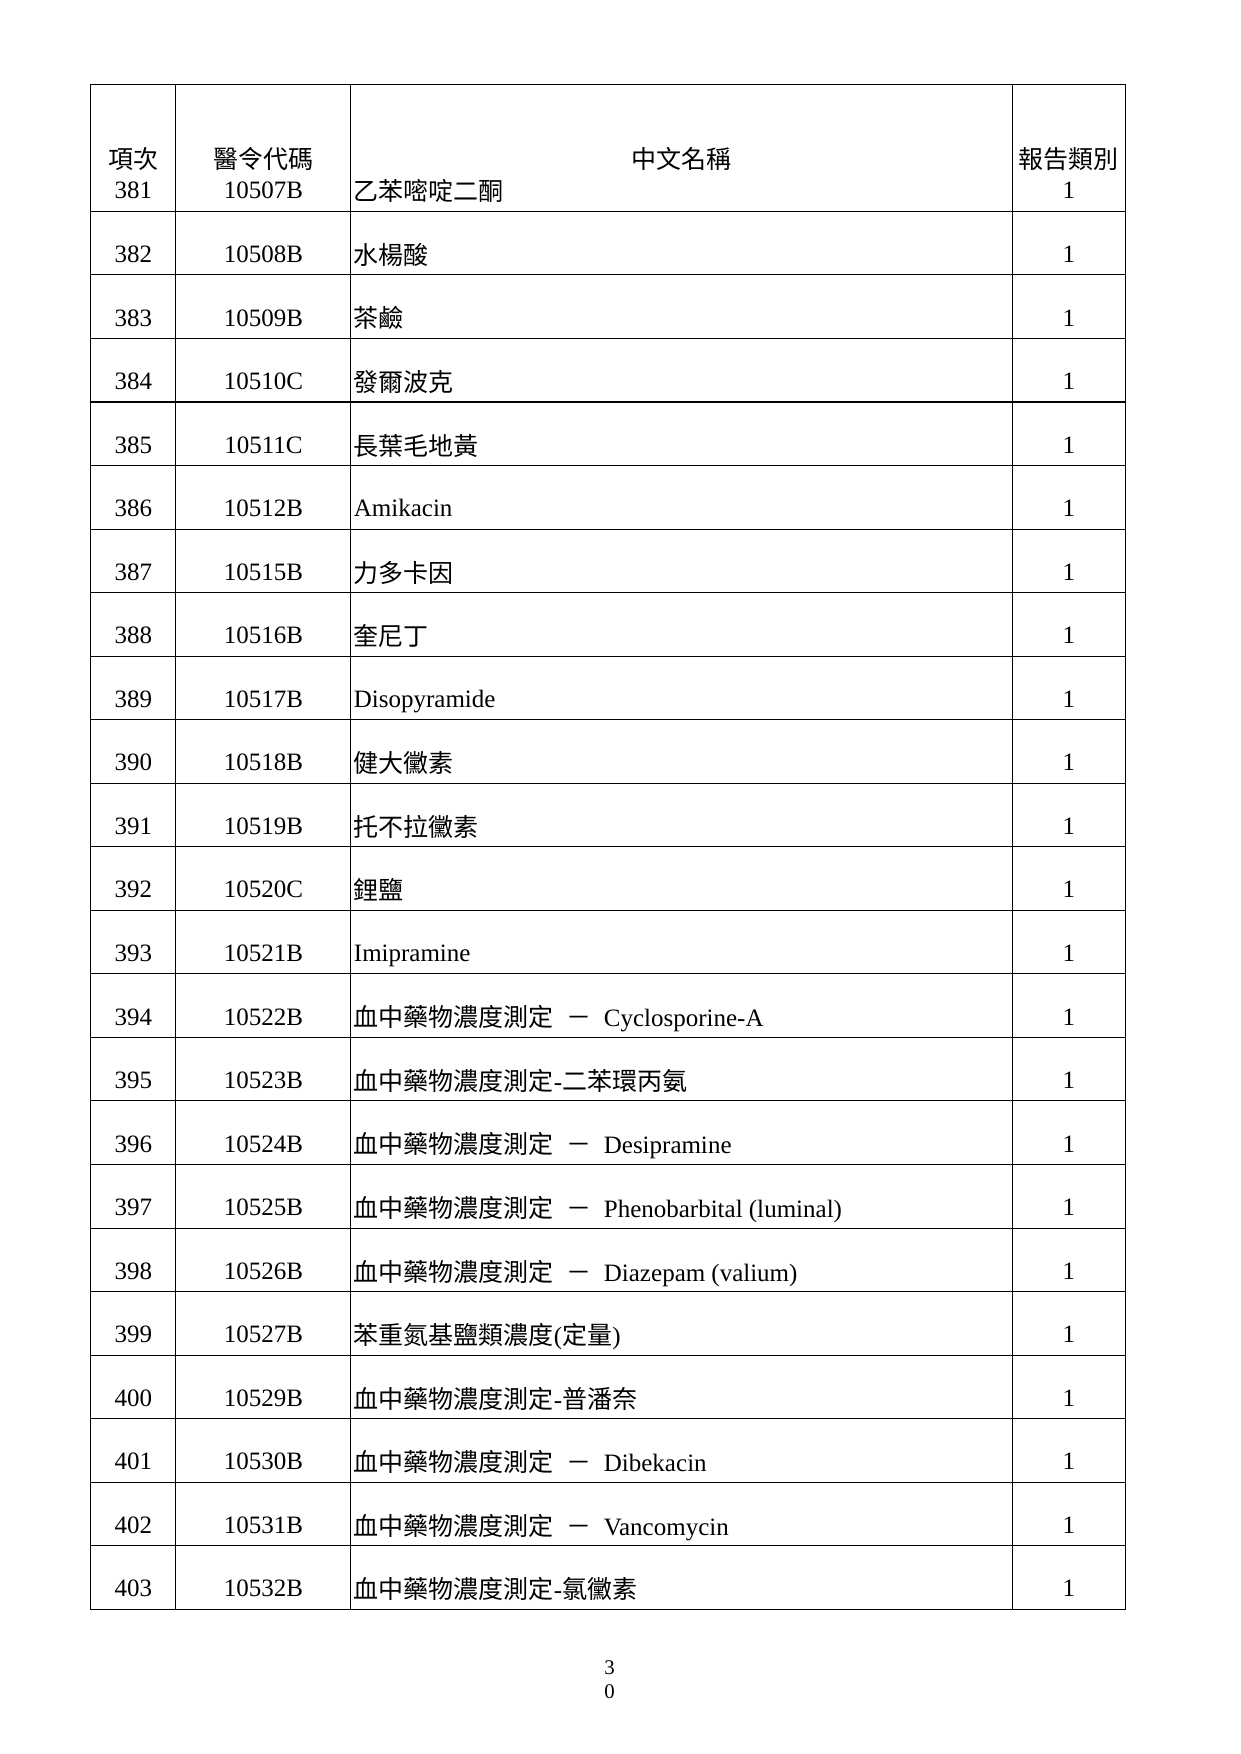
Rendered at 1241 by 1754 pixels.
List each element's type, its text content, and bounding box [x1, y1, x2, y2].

table_cell 血中藥物濃度測定 － Dibekacin [351, 1419, 1012, 1482]
table_cell 10524B [176, 1101, 350, 1164]
table_cell 血中藥物濃度測定 － Cyclosporine-A [351, 974, 1012, 1037]
table_cell 403 [91, 1546, 175, 1609]
table_cell 1 [1013, 1419, 1125, 1482]
table_cell [1126, 719, 1240, 783]
table_cell [1126, 846, 1240, 910]
table_cell [1126, 910, 1240, 973]
table_cell 387 [91, 530, 175, 592]
table_cell 10512B [176, 466, 350, 528]
table_cell 10518B [176, 720, 350, 783]
table_cell 1 [1013, 339, 1125, 401]
table_cell 血中藥物濃度測定 － Vancomycin [351, 1483, 1012, 1545]
table_cell 1 [1013, 593, 1125, 656]
table_header [91, 85, 175, 147]
table_cell 394 [91, 974, 175, 1037]
table_cell 10532B [176, 1546, 350, 1609]
table_header [351, 85, 1012, 147]
table_cell 1 [1013, 911, 1125, 973]
table_cell [1126, 465, 1240, 528]
table_cell 10526B [176, 1229, 350, 1291]
table_cell 1 [1013, 1546, 1125, 1609]
table_cell 苯重氮基鹽類濃度(定量) [351, 1292, 1012, 1354]
table_cell 1 [1013, 403, 1125, 465]
table_cell 長葉毛地黃 [351, 403, 1012, 465]
table_cell 395 [91, 1038, 175, 1100]
table_cell 1 [1013, 1229, 1125, 1291]
table_cell [1126, 338, 1240, 401]
table_cell [1126, 1037, 1240, 1100]
table_cell 10517B [176, 657, 350, 719]
table_cell [1126, 1164, 1240, 1227]
table_cell 390 [91, 720, 175, 783]
table_cell 10516B [176, 593, 350, 656]
table_cell 10522B [176, 974, 350, 1037]
table_cell [1126, 1228, 1240, 1291]
table_cell 393 [91, 911, 175, 973]
table_cell 1 [1013, 1101, 1125, 1164]
table_cell Imipramine [351, 911, 1012, 973]
table_cell 400 [91, 1356, 175, 1418]
table_cell [1126, 1100, 1240, 1164]
table_cell [1126, 1291, 1240, 1354]
table_header [1013, 85, 1125, 147]
table_cell 399 [91, 1292, 175, 1354]
table_cell 1 [1013, 1356, 1125, 1418]
table_cell 10511C [176, 403, 350, 465]
table_cell 血中藥物濃度測定 － Desipramine [351, 1101, 1012, 1164]
table_cell 血中藥物濃度測定 － Diazepam (valium) [351, 1229, 1012, 1291]
table_cell 10530B [176, 1419, 350, 1482]
table_cell [1126, 401, 1240, 465]
table_cell 398 [91, 1229, 175, 1291]
table_cell 10525B [176, 1165, 350, 1227]
table_cell 1 [1013, 784, 1125, 846]
table_cell 392 [91, 847, 175, 910]
table_cell 1 [1013, 1038, 1125, 1100]
table_cell 385 [91, 403, 175, 465]
table_cell [1126, 592, 1240, 656]
table_cell 10521B [176, 911, 350, 973]
table_cell 382 [91, 212, 175, 274]
table_cell 力多卡因 [351, 530, 1012, 592]
table_cell [1126, 1482, 1240, 1545]
table_cell 托不拉黴素 [351, 784, 1012, 846]
table_cell [1126, 783, 1240, 846]
table_cell 10510C [176, 339, 350, 401]
table_cell Amikacin [351, 466, 1012, 528]
table_cell 1 [1013, 466, 1125, 528]
table_cell 388 [91, 593, 175, 656]
table_cell 10519B [176, 784, 350, 846]
table_cell 386 [91, 466, 175, 528]
table_cell 1 [1013, 212, 1125, 274]
table_cell [1126, 656, 1240, 719]
table_cell 血中藥物濃度測定-普潘奈 [351, 1356, 1012, 1418]
table_cell [1126, 1418, 1240, 1482]
table_cell 1 [1013, 1483, 1125, 1545]
table_cell 10531B [176, 1483, 350, 1545]
table_cell 1 [1013, 720, 1125, 783]
table_cell 1 [1013, 530, 1125, 592]
table_header [176, 85, 350, 147]
table_cell 396 [91, 1101, 175, 1164]
table_cell 10527B [176, 1292, 350, 1354]
table_cell 血中藥物濃度測定-二苯環丙氨 [351, 1038, 1012, 1100]
table_cell [1126, 147, 1240, 211]
table_cell 402 [91, 1483, 175, 1545]
table_cell 391 [91, 784, 175, 846]
table_cell 10515B [176, 530, 350, 592]
table_cell 1 [1013, 1165, 1125, 1227]
table_header [1126, 84, 1240, 147]
table_cell 10529B [176, 1356, 350, 1418]
table_cell 血中藥物濃度測定-氯黴素 [351, 1546, 1012, 1609]
table_cell [1126, 1355, 1240, 1418]
table_cell 鋰鹽 [351, 847, 1012, 910]
table_cell 381 [91, 147, 175, 211]
table_cell [1126, 529, 1240, 592]
table_cell 10507B [176, 147, 350, 211]
table_cell 1 [1013, 847, 1125, 910]
table_cell Disopyramide [351, 657, 1012, 719]
table_cell 1 [1013, 974, 1125, 1037]
table_cell 10523B [176, 1038, 350, 1100]
table_cell 10509B [176, 275, 350, 338]
table_cell 1 [1013, 657, 1125, 719]
table_cell 389 [91, 657, 175, 719]
table_cell 10520C [176, 847, 350, 910]
table_cell [1126, 973, 1240, 1037]
table_cell 發爾波克 [351, 339, 1012, 401]
table_cell 1 [1013, 275, 1125, 338]
table_cell 茶鹼 [351, 275, 1012, 338]
table_cell [1126, 274, 1240, 338]
table_cell 397 [91, 1165, 175, 1227]
table_cell 水楊酸 [351, 212, 1012, 274]
table_cell 10508B [176, 212, 350, 274]
table_cell 1 [1013, 147, 1125, 211]
table_cell 奎尼丁 [351, 593, 1012, 656]
table_cell 401 [91, 1419, 175, 1482]
table_cell 乙苯嘧啶二酮 [351, 147, 1012, 211]
table_cell 384 [91, 339, 175, 401]
table_cell 健大黴素 [351, 720, 1012, 783]
table_cell 383 [91, 275, 175, 338]
table_cell 1 [1013, 1292, 1125, 1354]
table_cell [1126, 211, 1240, 274]
table_cell 血中藥物濃度測定 － Phenobarbital (luminal) [351, 1165, 1012, 1227]
table_cell [1126, 1545, 1240, 1609]
